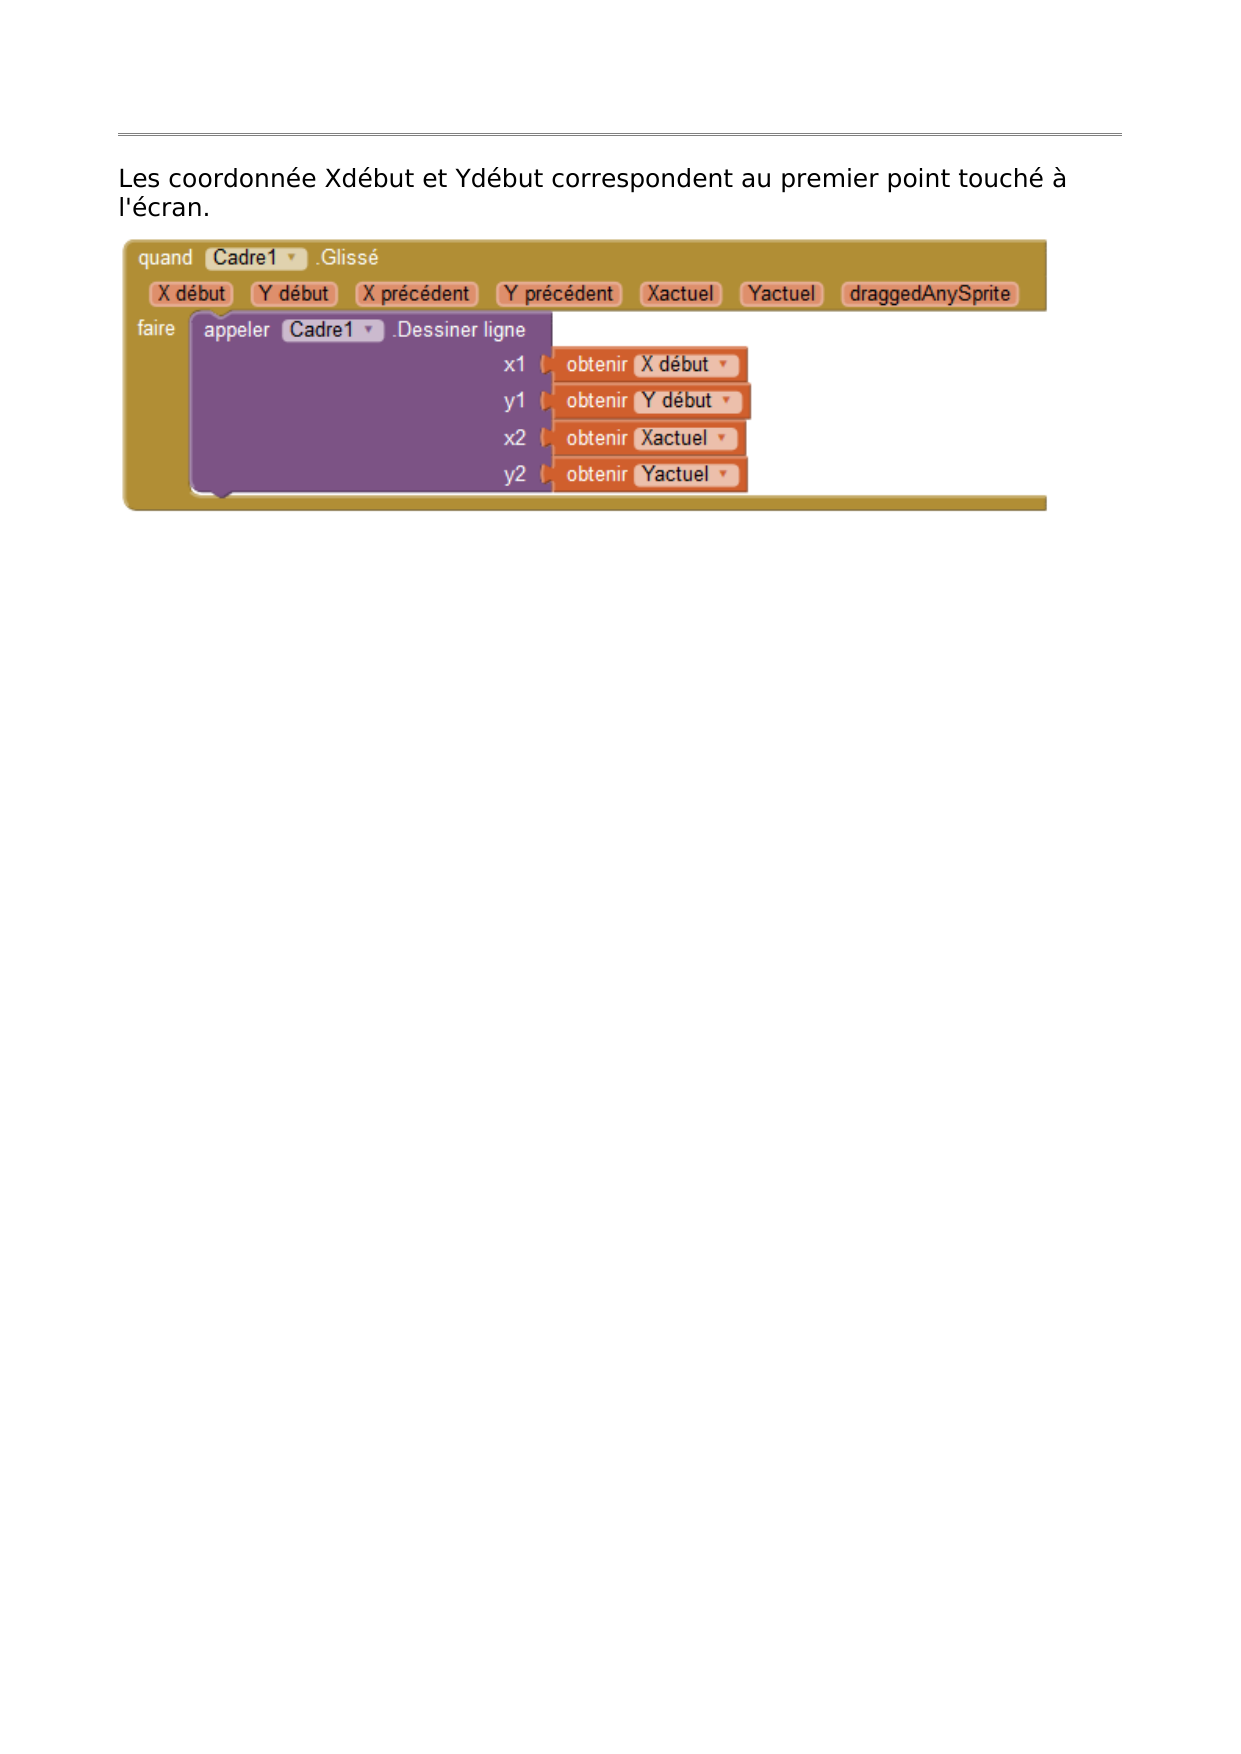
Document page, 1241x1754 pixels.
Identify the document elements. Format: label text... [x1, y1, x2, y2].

picture [118, 235, 1058, 519]
text Les coordonnée Xdébut et Ydébut correspondent au premier point touché à l'écran. [118, 164, 1122, 223]
